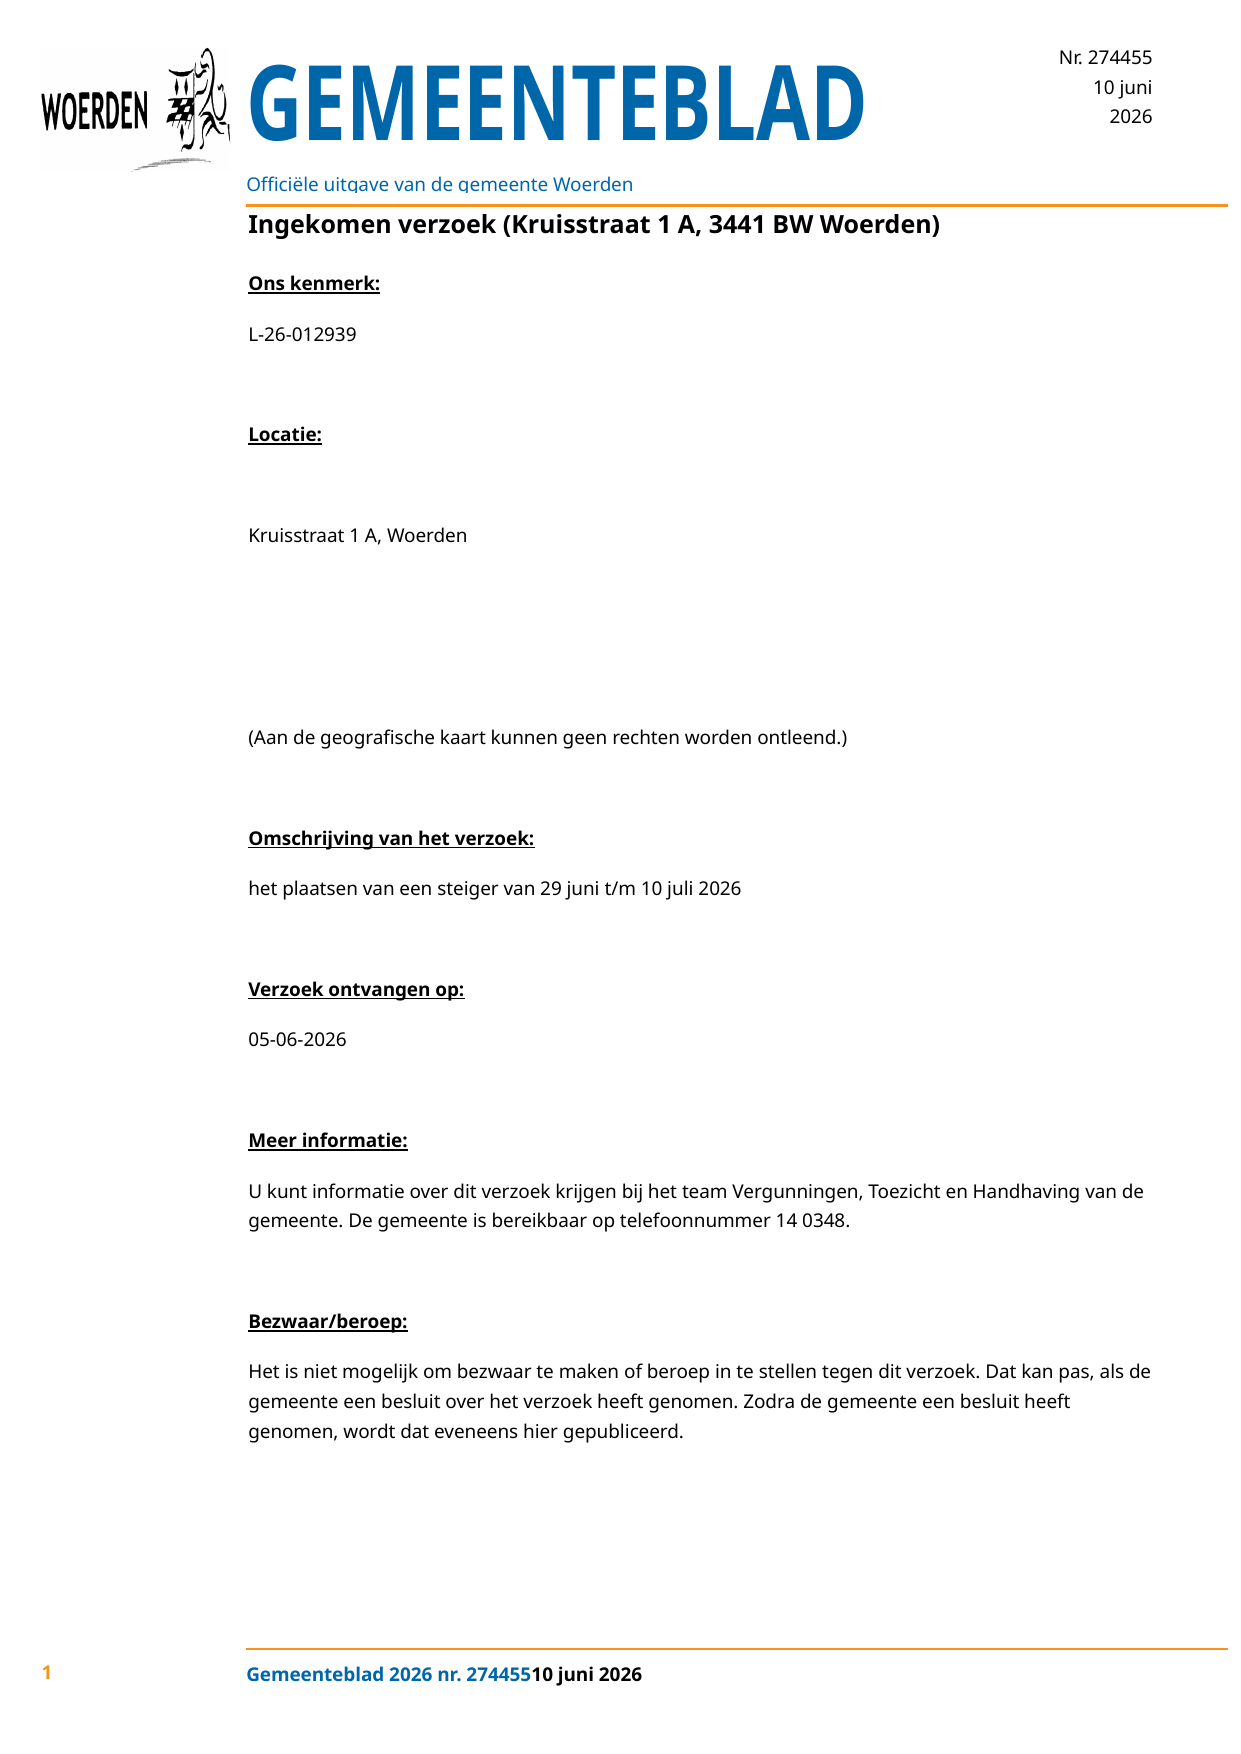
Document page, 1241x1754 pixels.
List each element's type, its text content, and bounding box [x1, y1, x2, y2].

text Locatie: [248, 422, 1152, 447]
text L-26-012939 [248, 321, 1152, 346]
text Meer informatie: [248, 1127, 1152, 1153]
text Bezwaar/beroep: [248, 1308, 1152, 1334]
text Ingekomen verzoek (Kruisstraat 1 A, 3441 BW Woerden) [248, 207, 1152, 241]
text 05-06-2026 [248, 1027, 1152, 1052]
text Omschrijving van het verzoek: [248, 825, 1152, 851]
text Kruisstraat 1 A, Woerden [248, 522, 1152, 548]
text Verzoek ontvangen op: [248, 976, 1152, 1002]
text het plaatsen van een steiger van 29 juni t/m 10 juli 2026 [248, 875, 1152, 901]
text Ons kenmerk: [248, 270, 1152, 296]
text Het is niet mogelijk om bezwaar te maken of beroep in te stellen tegen dit verzoek. Dat kan pas, als de gemeente een besluit over het verzoek heeft genomen. Zodra de gemeente een besluit heeft genomen, wordt dat eveneens hier gepubliceerd. [248, 1359, 1152, 1443]
text (Aan de geografische kaart kunnen geen rechten worden ontleend.) [248, 724, 1152, 750]
text U kunt informatie over dit verzoek krijgen bij het team Vergunningen, Toezicht en Handhaving van de gemeente. De gemeente is bereikbaar op telefoonnummer 14 0348. [248, 1178, 1152, 1233]
picture [41, 47, 231, 172]
